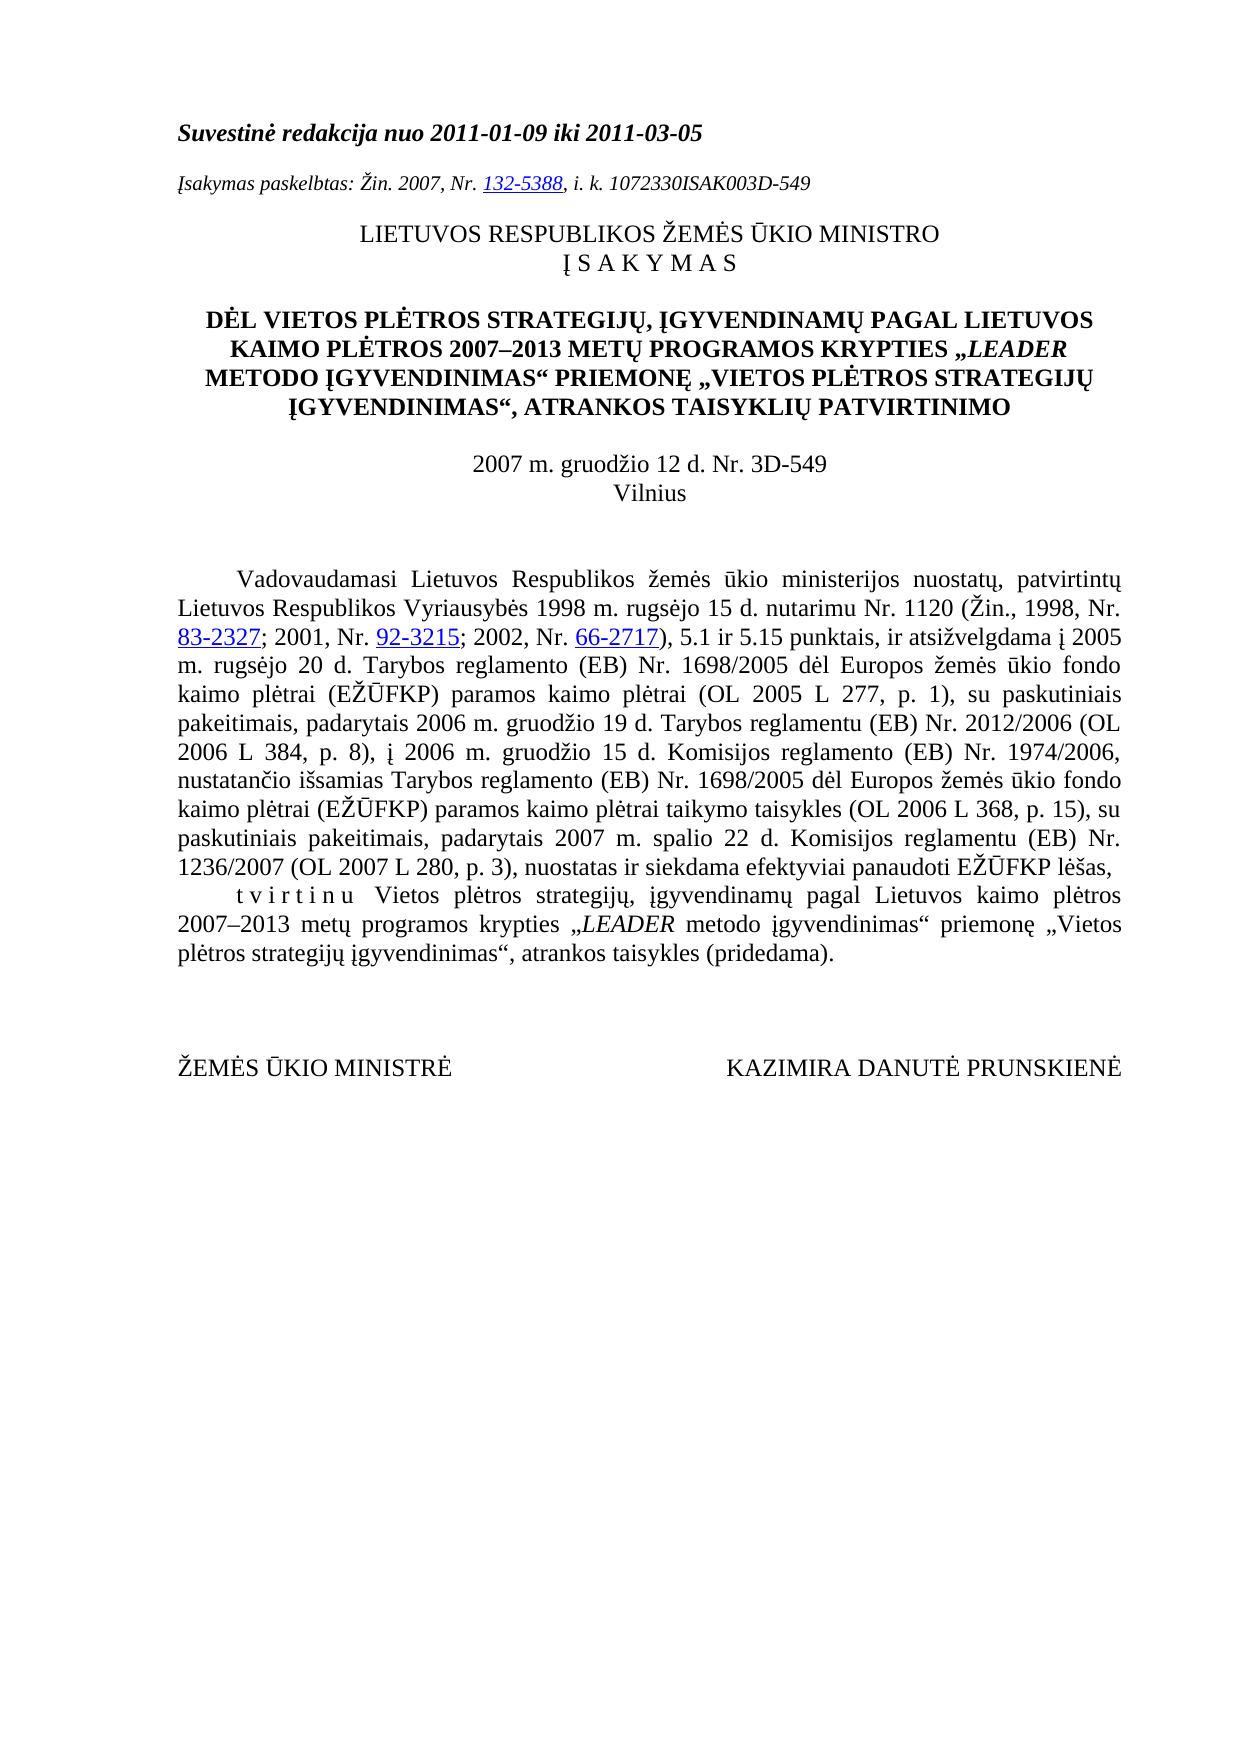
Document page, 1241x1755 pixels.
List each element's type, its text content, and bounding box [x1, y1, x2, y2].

text tvirtinu Vietos plėtros strategijų, įgyvendinamų pagal Lietuvos kaimo plėtros 2007–2013 metų programos krypties „LEADER metodo įgyvendinimas“ priemonę „Vietos plėtros strategijų įgyvendinimas“, atrankos taisykles (pridedama). [177, 880, 1122, 967]
text ŽEMĖS ŪKIO MINISTRĖ KAZIMIRA DANUTĖ PRUNSKIENĖ [177, 1053, 1122, 1082]
text ĮSAKYMAS [177, 248, 1122, 277]
text DĖL VIETOS PLĖTROS STRATEGIJŲ, ĮGYVENDINAMŲ PAGAL LIETUVOS KAIMO PLĖTROS 2007–2013 METŲ PROGRAMOS KRYPTIES „LEADER METODO ĮGYVENDINIMAS“ PRIEMONĘ „VIETOS PLĖTROS STRATEGIJŲ ĮGYVENDINIMAS“, ATRANKOS TAISYKLIŲ PATVIRTINIMO [177, 305, 1122, 420]
text Suvestinė redakcija nuo 2011-01-09 iki 2011-03-05 [177, 118, 1122, 147]
text Vilnius [177, 478, 1122, 507]
text Vadovaudamasi Lietuvos Respublikos žemės ūkio ministerijos nuostatų, patvirtintų Lietuvos Respublikos Vyriausybės 1998 m. rugsėjo 15 d. nutarimu Nr. 1120 (Žin., 1998, Nr. 83-2327; 2001, Nr. 92-3215; 2002, Nr. 66-2717), 5.1 ir 5.15 punktais, ir atsižvelgdama į 2005 m. rugsėjo 20 d. Tarybos reglamento (EB) Nr. 1698/2005 dėl Europos žemės ūkio fondo kaimo plėtrai (EŽŪFKP) paramos kaimo plėtrai (OL 2005 L 277, p. 1), su paskutiniais pakeitimais, padarytais 2006 m. gruodžio 19 d. Tarybos reglamentu (EB) Nr. 2012/2006 (OL 2006 L 384, p. 8), į 2006 m. gruodžio 15 d. Komisijos reglamento (EB) Nr. 1974/2006, nustatančio išsamias Tarybos reglamento (EB) Nr. 1698/2005 dėl Europos žemės ūkio fondo kaimo plėtrai (EŽŪFKP) paramos kaimo plėtrai taikymo taisykles (OL 2006 L 368, p. 15), su paskutiniais pakeitimais, padarytais 2007 m. spalio 22 d. Komisijos reglamentu (EB) Nr. 1236/2007 (OL 2007 L 280, p. 3), nuostatas ir siekdama efektyviai panaudoti EŽŪFKP lėšas, [177, 564, 1122, 880]
text 2007 m. gruodžio 12 d. Nr. 3D-549 [177, 449, 1122, 478]
text Įsakymas paskelbtas: Žin. 2007, Nr. 132-5388, i. k. 1072330ISAK003D-549 [177, 171, 1122, 195]
text LIETUVOS RESPUBLIKOS ŽEMĖS ŪKIO MINISTRO [177, 219, 1122, 248]
